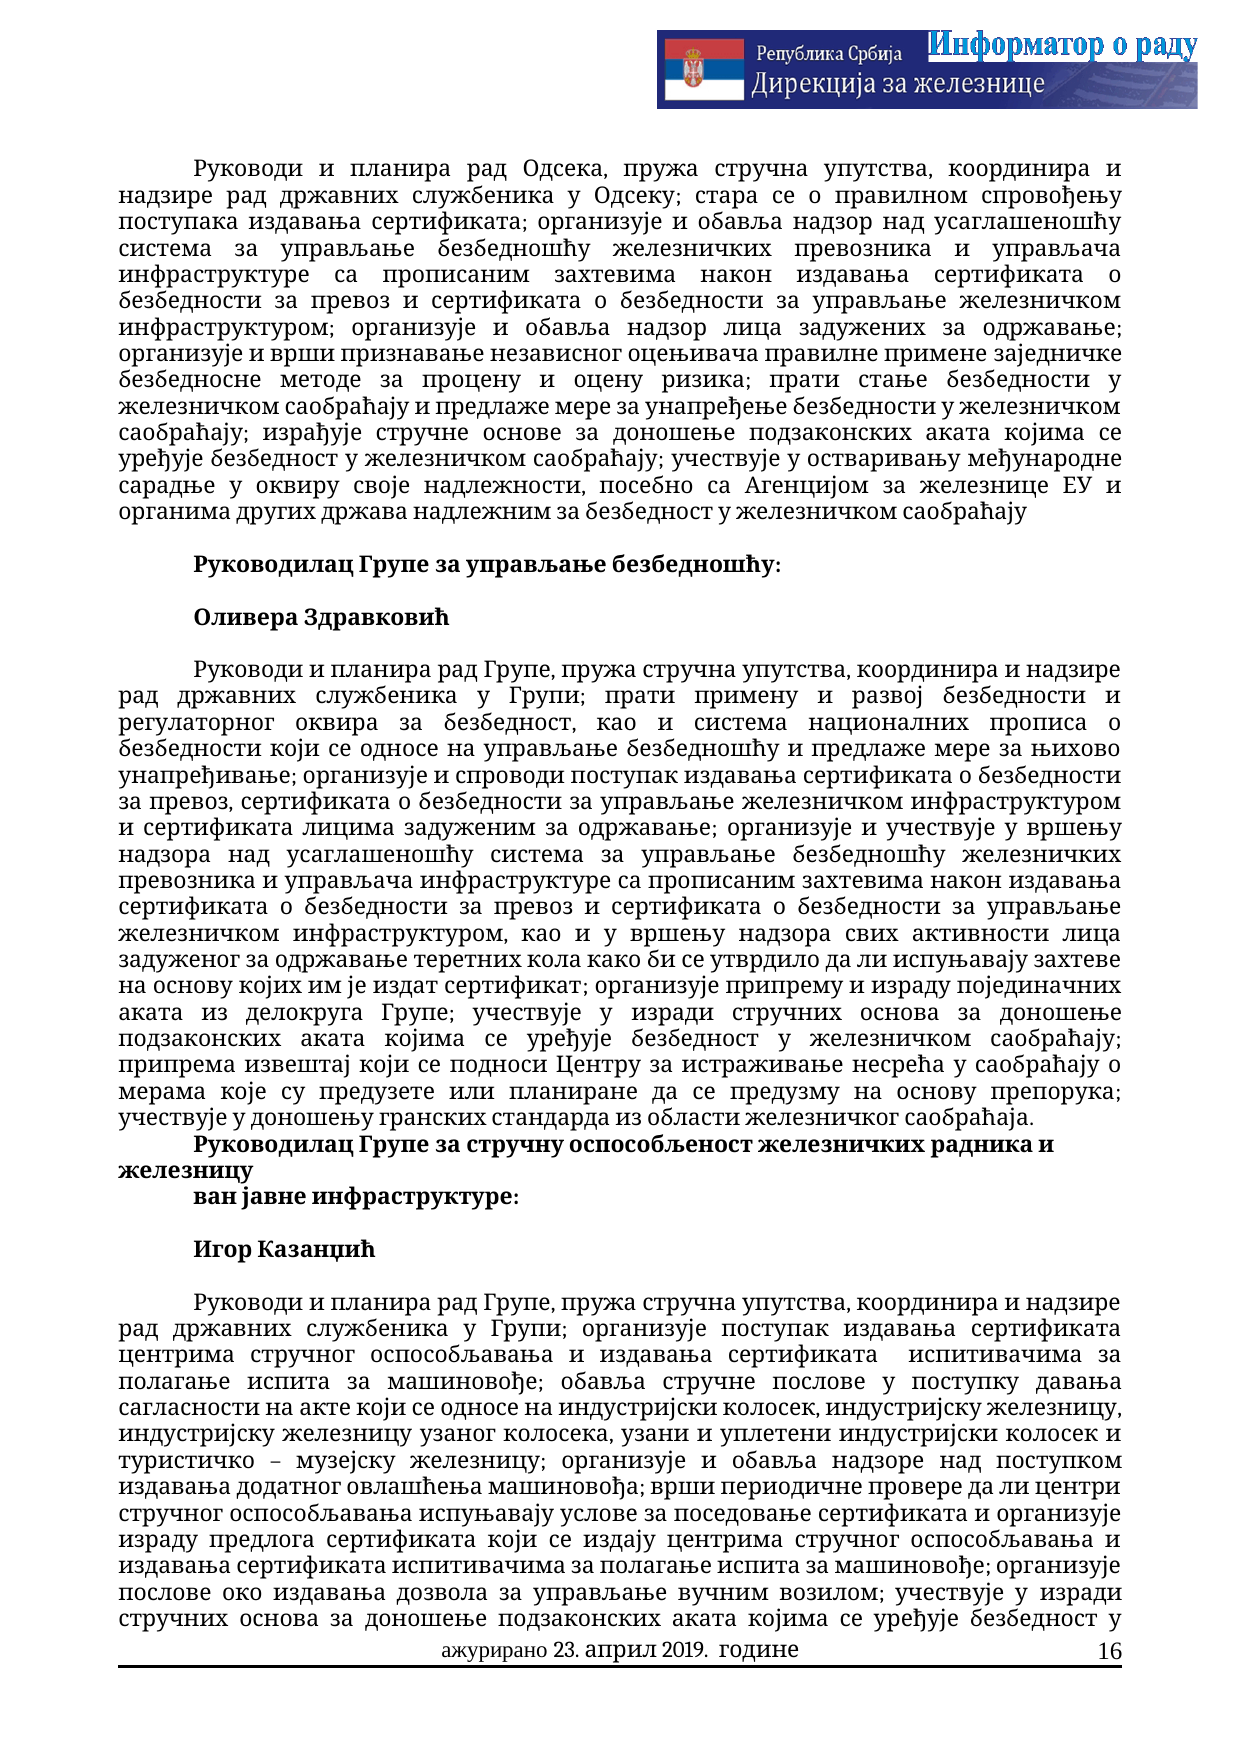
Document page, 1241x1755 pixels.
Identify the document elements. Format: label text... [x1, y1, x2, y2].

text Руководилац Групе за управљање безбедношћу: [118, 552, 1122, 578]
text Игор Казанџић [118, 1237, 1122, 1263]
text Руководилац Групе за стручну оспособљеност железничких радника и железницу [118, 1131, 1122, 1184]
text Оливера Здравковић [118, 604, 1122, 631]
text Руководи и планира рад Одсека, пружа стручна упутства, координира и надзире рад државних службеника у Одсеку; стара се о правилном спровођењу поступака издавања сертификата; организује и обавља надзор над усаглашеношћу система за управљање безбедношћу железничких превозника и управљача инфраструктуре са прописаним захтевима након издавања сертификата о безбедности за превоз и сертификата о безбедности за управљање железничком инфраструктуром; организује и обавља надзор лица задужених за одржавање; организује и врши признавање независног оцењивача правилне примене заједничке безбедносне методе за процену и оцену ризика; прати стање безбедности у железничком саобраћају и предлаже мере за унапређење безбедности у железничком саобраћају; израђује стручне основе за доношење подзаконских аката којима се уређује безбедност у железничком саобраћају; учествује у остваривању међународне сарадње у оквиру своје надлежности, посебно са Агенцијом за железнице ЕУ и органима других држава надлежним за безбедност у железничком саобраћају [118, 156, 1122, 525]
text Руководи и планира рад Групе, пружа стручна упутства, координира и надзире рад државних службеника у Групи; прати примену и развој безбедности и регулаторног оквира за безбедност, као и система националних прописа о безбедности који се односе на управљање безбедношћу и предлаже мере за њихово унапређивање; организује и спроводи поступак издавања сертификата о безбедности за превоз, сертификата о безбедности за управљање железничком инфраструктуром и сертификата лицима задуженим за одржавање; организује и учествује у вршењу надзора над усаглашеношћу система за управљање безбедношћу железничких превозника и управљача инфраструктуре са прописаним захтевима након издавања сертификата о безбедности за превоз и сертификата о безбедности за управљање железничком инфраструктуром, као и у вршењу надзора свих активности лица задуженог за одржавање теретних кола како би се утврдило да ли испуњавају захтеве на основу којих им је издат сертификат; организује припрему и израду појединачних аката из делокруга Групе; учествује у изради стручних основа за доношење подзаконских аката којима се уређује безбедност у железничком саобраћају; припрема извештај који се подноси Центру за истраживање несрећа у саобраћају о мерама које су предузете или планиране да се предузму на основу препорука; учествује у доношењу гранских стандарда из области железничког саобраћаја. [118, 657, 1122, 1131]
text Руководи и планира рад Групе, пружа стручна упутства, координира и надзире рад државних службеника у Групи; организује поступак издавања сертификата центрима стручног оспособљавања и издавања сертификата испитивачима за полагање испита за машиновође; обавља стручне послове у поступку давања сагласности на акте који се односе на индустријски колосек, индустријску железницу, индустријску железницу узаног колосека, узани и уплетени индустријски колосек и туристичко – музејску железницу; организује и обавља надзоре над поступком издавања додатног овлашћења машиновођа; врши периодичне провере да ли центри стручног оспособљавања испуњавају услове за поседовање сертификата и организује израду предлога сертификата који се издају центрима стручног оспособљавања и издавања сертификата испитивачима за полагање испита за машиновође; организује послове око издавања дозвола за управљање вучним возилом; учествује у изради стручних основа за доношење подзаконских аката којима се уређује безбедност у [118, 1289, 1122, 1632]
text ван јавне инфраструктуре: [118, 1184, 1122, 1210]
